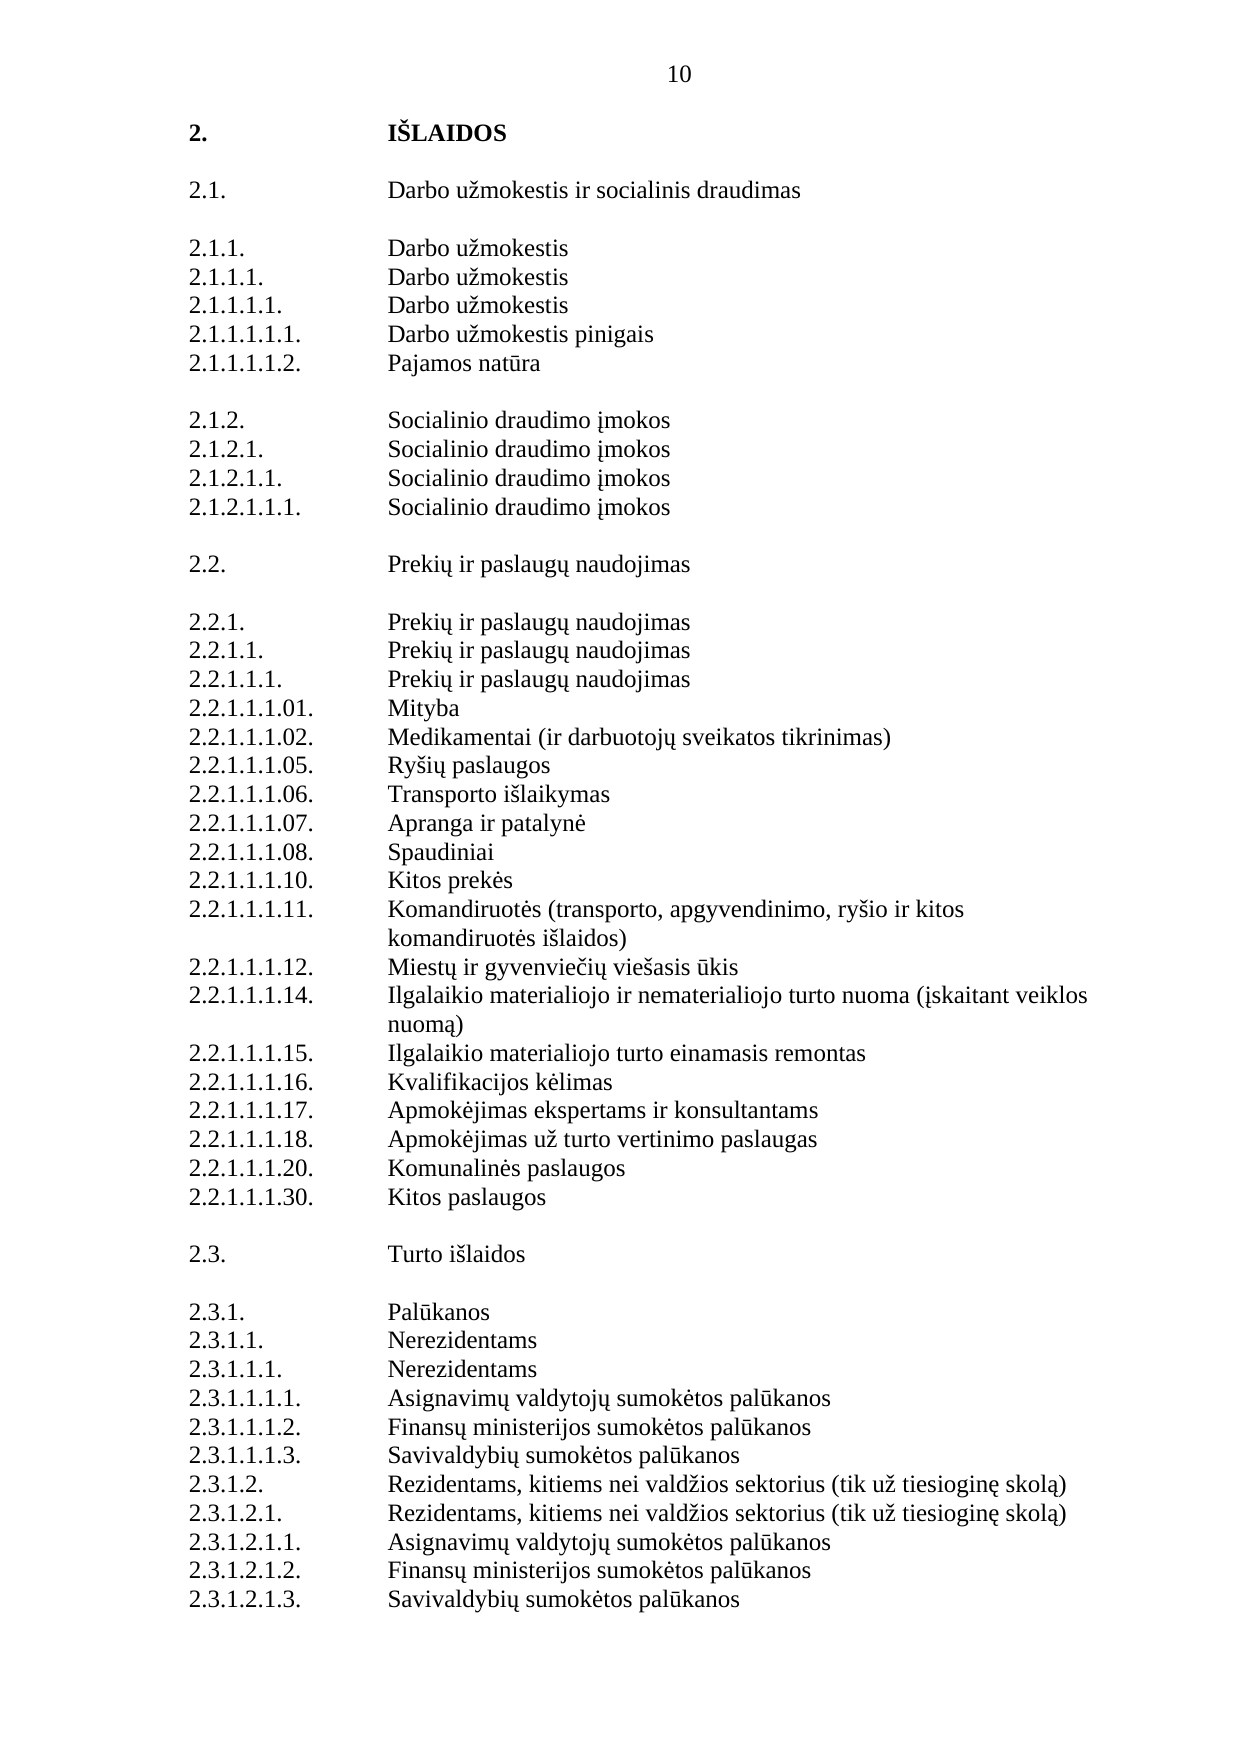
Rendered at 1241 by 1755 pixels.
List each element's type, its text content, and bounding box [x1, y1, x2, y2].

table_cell Apranga ir patalynė [376, 808, 1122, 837]
table_cell 2.3.1.1. [177, 1326, 376, 1354]
table_cell 2.1.1.1.1.2. [177, 348, 376, 377]
table_cell 2.2.1.1.1.15. [177, 1038, 376, 1067]
table_cell 2.2.1.1.1.06. [177, 779, 376, 808]
table_cell 2.3.1.1.1.3. [177, 1441, 376, 1469]
table_header 2.2.1. [177, 607, 376, 636]
table_cell 2.1.1.1. [177, 262, 376, 291]
table_cell Spaudiniai [376, 837, 1122, 866]
table_cell 2.2.1.1.1. [177, 664, 376, 693]
table_cell 2.2.1.1.1.30. [177, 1182, 376, 1211]
table_cell Kitos prekės [376, 866, 1122, 894]
table_header Palūkanos [376, 1297, 1122, 1326]
table_header Prekių ir paslaugų naudojimas [376, 549, 1122, 578]
table_cell 2.3.1.2.1.1. [177, 1527, 376, 1556]
table_cell 2.2.1.1.1.01. [177, 693, 376, 722]
table_cell Rezidentams, kitiems nei valdžios sektorius (tik už tiesioginę skolą) [376, 1498, 1122, 1527]
table_header 2.2. [177, 549, 376, 578]
table_cell Pajamos natūra [376, 348, 1122, 377]
table_cell Darbo užmokestis pinigais [376, 319, 1122, 348]
table_cell Rezidentams, kitiems nei valdžios sektorius (tik už tiesioginę skolą) [376, 1469, 1122, 1498]
table_cell 2.2.1.1.1.16. [177, 1067, 376, 1096]
table_cell 2.2.1.1.1.07. [177, 808, 376, 837]
table_cell Darbo užmokestis [376, 291, 1122, 319]
table_cell 2.3.1.1.1. [177, 1354, 376, 1383]
table_cell 2.1.1.1.1.1. [177, 319, 376, 348]
table_header 2.3. [177, 1239, 376, 1268]
table_cell Kvalifikacijos kėlimas [376, 1067, 1122, 1096]
table_cell 2.1.1.1.1. [177, 291, 376, 319]
table_cell 2.2.1.1.1.20. [177, 1153, 376, 1182]
table_cell Medikamentai (ir darbuotojų sveikatos tikrinimas) [376, 722, 1122, 751]
table_cell Miestų ir gyvenviečių viešasis ūkis [376, 952, 1122, 981]
table_cell 2.2.1.1.1.02. [177, 722, 376, 751]
table_cell Ryšių paslaugos [376, 751, 1122, 779]
table_cell Nerezidentams [376, 1354, 1122, 1383]
table_header 2.1. [177, 176, 376, 204]
table_cell 2.3.1.2.1. [177, 1498, 376, 1527]
table_cell 2.3.1.2. [177, 1469, 376, 1498]
table_header 2.3.1. [177, 1297, 376, 1326]
table_header Prekių ir paslaugų naudojimas [376, 607, 1122, 636]
table_header Darbo užmokestis [376, 233, 1122, 262]
table_cell 2.3.1.2.1.2. [177, 1556, 376, 1584]
table_cell Transporto išlaikymas [376, 779, 1122, 808]
table_cell Socialinio draudimo įmokos [376, 463, 1122, 492]
table_cell Apmokėjimas ekspertams ir konsultantams [376, 1096, 1122, 1124]
table_cell 2.2.1.1.1.17. [177, 1096, 376, 1124]
table_cell Kitos paslaugos [376, 1182, 1122, 1211]
table_cell Savivaldybių sumokėtos palūkanos [376, 1441, 1122, 1469]
table_cell Asignavimų valdytojų sumokėtos palūkanos [376, 1527, 1122, 1556]
table_cell Darbo užmokestis [376, 262, 1122, 291]
table_header 2.1.1. [177, 233, 376, 262]
table_cell 2.3.1.1.1.2. [177, 1412, 376, 1441]
table_cell Komunalinės paslaugos [376, 1153, 1122, 1182]
table_cell 2.2.1.1.1.18. [177, 1124, 376, 1153]
table_cell Savivaldybių sumokėtos palūkanos [376, 1584, 1122, 1613]
table_cell 2.2.1.1.1.10. [177, 866, 376, 894]
table_cell Apmokėjimas už turto vertinimo paslaugas [376, 1124, 1122, 1153]
table_cell 2.3.1.1.1.1. [177, 1383, 376, 1412]
table_cell Socialinio draudimo įmokos [376, 492, 1122, 521]
table_cell Mityba [376, 693, 1122, 722]
table_cell Prekių ir paslaugų naudojimas [376, 636, 1122, 664]
table_cell 2.1.2.1.1.1. [177, 492, 376, 521]
table_header 2.1.2. [177, 406, 376, 434]
table_cell 2.2.1.1.1.12. [177, 952, 376, 981]
table_cell 2.2.1.1.1.11. [177, 894, 376, 952]
table_header Socialinio draudimo įmokos [376, 406, 1122, 434]
table_cell Komandiruotės (transporto, apgyvendinimo, ryšio ir kitos komandiruotės išlaidos) [376, 894, 1122, 952]
table_cell 2.2.1.1.1.05. [177, 751, 376, 779]
table_cell 2.2.1.1.1.14. [177, 981, 376, 1038]
table_cell 2.1.2.1. [177, 434, 376, 463]
table_cell 2.3.1.2.1.3. [177, 1584, 376, 1613]
table_cell Ilgalaikio materialiojo ir nematerialiojo turto nuoma (įskaitant veiklos nuomą) [376, 981, 1122, 1038]
table_cell Nerezidentams [376, 1326, 1122, 1354]
table_cell Socialinio draudimo įmokos [376, 434, 1122, 463]
table_cell Prekių ir paslaugų naudojimas [376, 664, 1122, 693]
table_cell 2.2.1.1.1.08. [177, 837, 376, 866]
table_cell 2.1.2.1.1. [177, 463, 376, 492]
table_cell 2.2.1.1. [177, 636, 376, 664]
table_header Turto išlaidos [376, 1239, 1122, 1268]
table_cell Finansų ministerijos sumokėtos palūkanos [376, 1412, 1122, 1441]
table_header 2. [177, 118, 376, 147]
table_header Darbo užmokestis ir socialinis draudimas [376, 176, 1122, 204]
table_cell Asignavimų valdytojų sumokėtos palūkanos [376, 1383, 1122, 1412]
table_cell Finansų ministerijos sumokėtos palūkanos [376, 1556, 1122, 1584]
table_header IŠLAIDOS [376, 118, 1122, 147]
table_cell Ilgalaikio materialiojo turto einamasis remontas [376, 1038, 1122, 1067]
